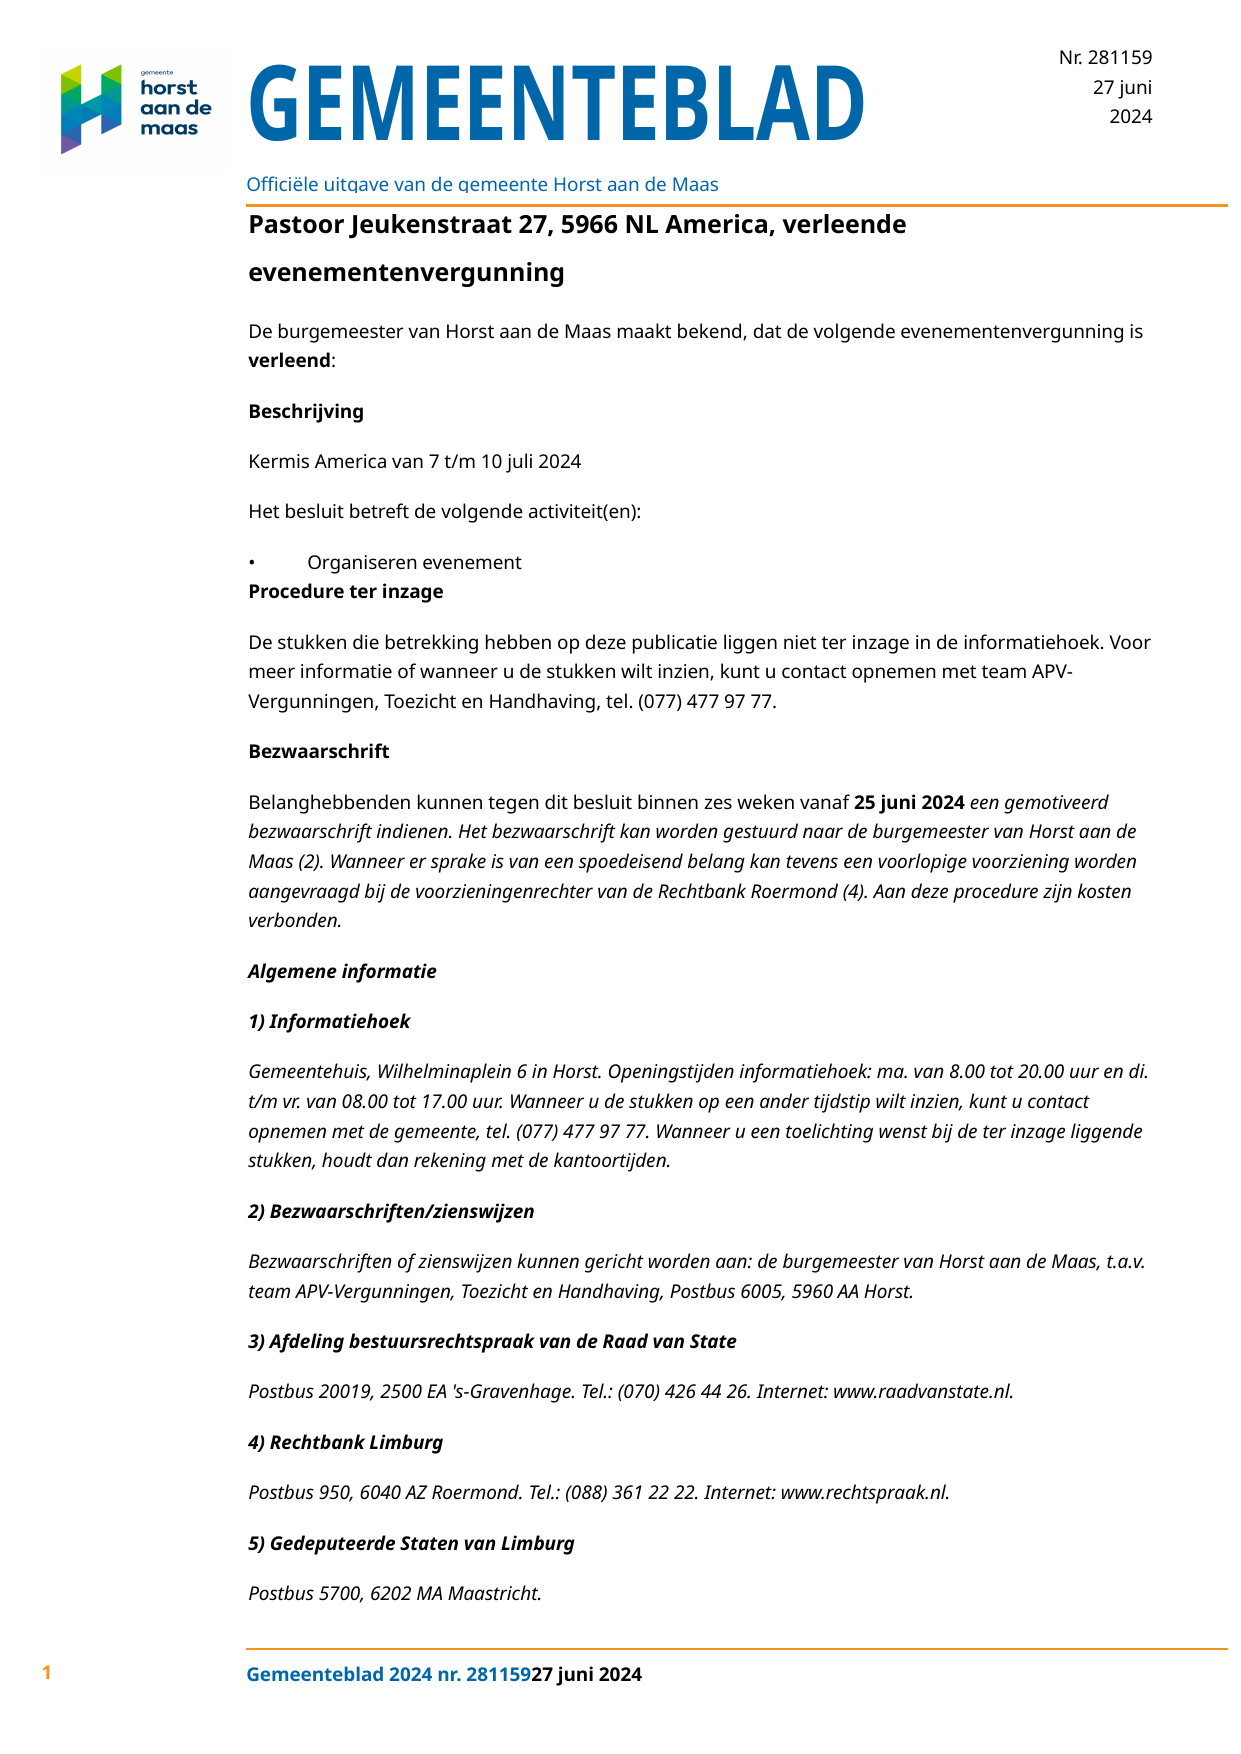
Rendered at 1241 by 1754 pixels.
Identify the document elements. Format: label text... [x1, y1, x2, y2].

text Gemeentehuis, Wilhelminaplein 6 in Horst. Openingstijden informatiehoek: ma. van 8.00 tot 20.00 uur en di. t/m vr. van 08.00 tot 17.00 uur. Wanneer u de stukken op een ander tijdstip wilt inzien, kunt u contact opnemen met de gemeente, tel. (077) 477 97 77. Wanneer u een toelichting wenst bij de ter inzage liggende stukken, houdt dan rekening met de kantoortijden. [248, 1059, 1152, 1173]
text De burgemeester van Horst aan de Maas maakt bekend, dat de volgende evenementenvergunning is verleend: [248, 318, 1152, 373]
text Pastoor Jeukenstraat 27, 5966 NL America, verleende evenementenvergunning [248, 207, 1152, 288]
text Postbus 5700, 6202 MA Maastricht. [248, 1580, 1152, 1606]
text Belanghebbenden kunnen tegen dit besluit binnen zes weken vanaf 25 juni 2024 een gemotiveerd bezwaarschrift indienen. Het bezwaarschrift kan worden gestuurd naar de burgemeester van Horst aan de Maas (2). Wanneer er sprake is van een spoedeisend belang kan tevens een voorlopige voorziening worden aangevraagd bij de voorzieningenrechter van de Rechtbank Roermond (4). Aan deze procedure zijn kosten verbonden. [248, 789, 1152, 933]
text Postbus 950, 6040 AZ Roermond. Tel.: (088) 361 22 22. Internet: www.rechtspraak.nl. [248, 1479, 1152, 1505]
text Algemene informatie [248, 958, 1152, 984]
text 2) Bezwaarschriften/zienswijzen [248, 1198, 1152, 1224]
text 1) Informatiehoek [248, 1008, 1152, 1034]
text 5) Gedeputeerde Staten van Limburg [248, 1530, 1152, 1556]
text 3) Afdeling bestuursrechtspraak van de Raad van State [248, 1328, 1152, 1354]
list Organiseren evenement [248, 549, 1152, 575]
text 4) Rechtbank Limburg [248, 1429, 1152, 1455]
text Het besluit betreft de volgende activiteit(en): [248, 499, 1152, 524]
text Procedure ter inzage [248, 579, 1152, 604]
text Bezwaarschrift [248, 739, 1152, 764]
text Beschrijving [248, 398, 1152, 424]
text Kermis America van 7 t/m 10 juli 2024 [248, 448, 1152, 474]
text De stukken die betrekking hebben op deze publicatie liggen niet ter inzage in de informatiehoek. Voor meer informatie of wanneer u de stukken wilt inzien, kunt u contact opnemen met team APV-Vergunningen, Toezicht en Handhaving, tel. (077) 477 97 77. [248, 629, 1152, 714]
picture [41, 47, 231, 172]
text Postbus 20019, 2500 EA 's-Gravenhage. Tel.: (070) 426 44 26. Internet: www.raadvanstate.nl. [248, 1379, 1152, 1404]
text Bezwaarschriften of zienswijzen kunnen gericht worden aan: de burgemeester van Horst aan de Maas, t.a.v. team APV-Vergunningen, Toezicht en Handhaving, Postbus 6005, 5960 AA Horst. [248, 1248, 1152, 1304]
